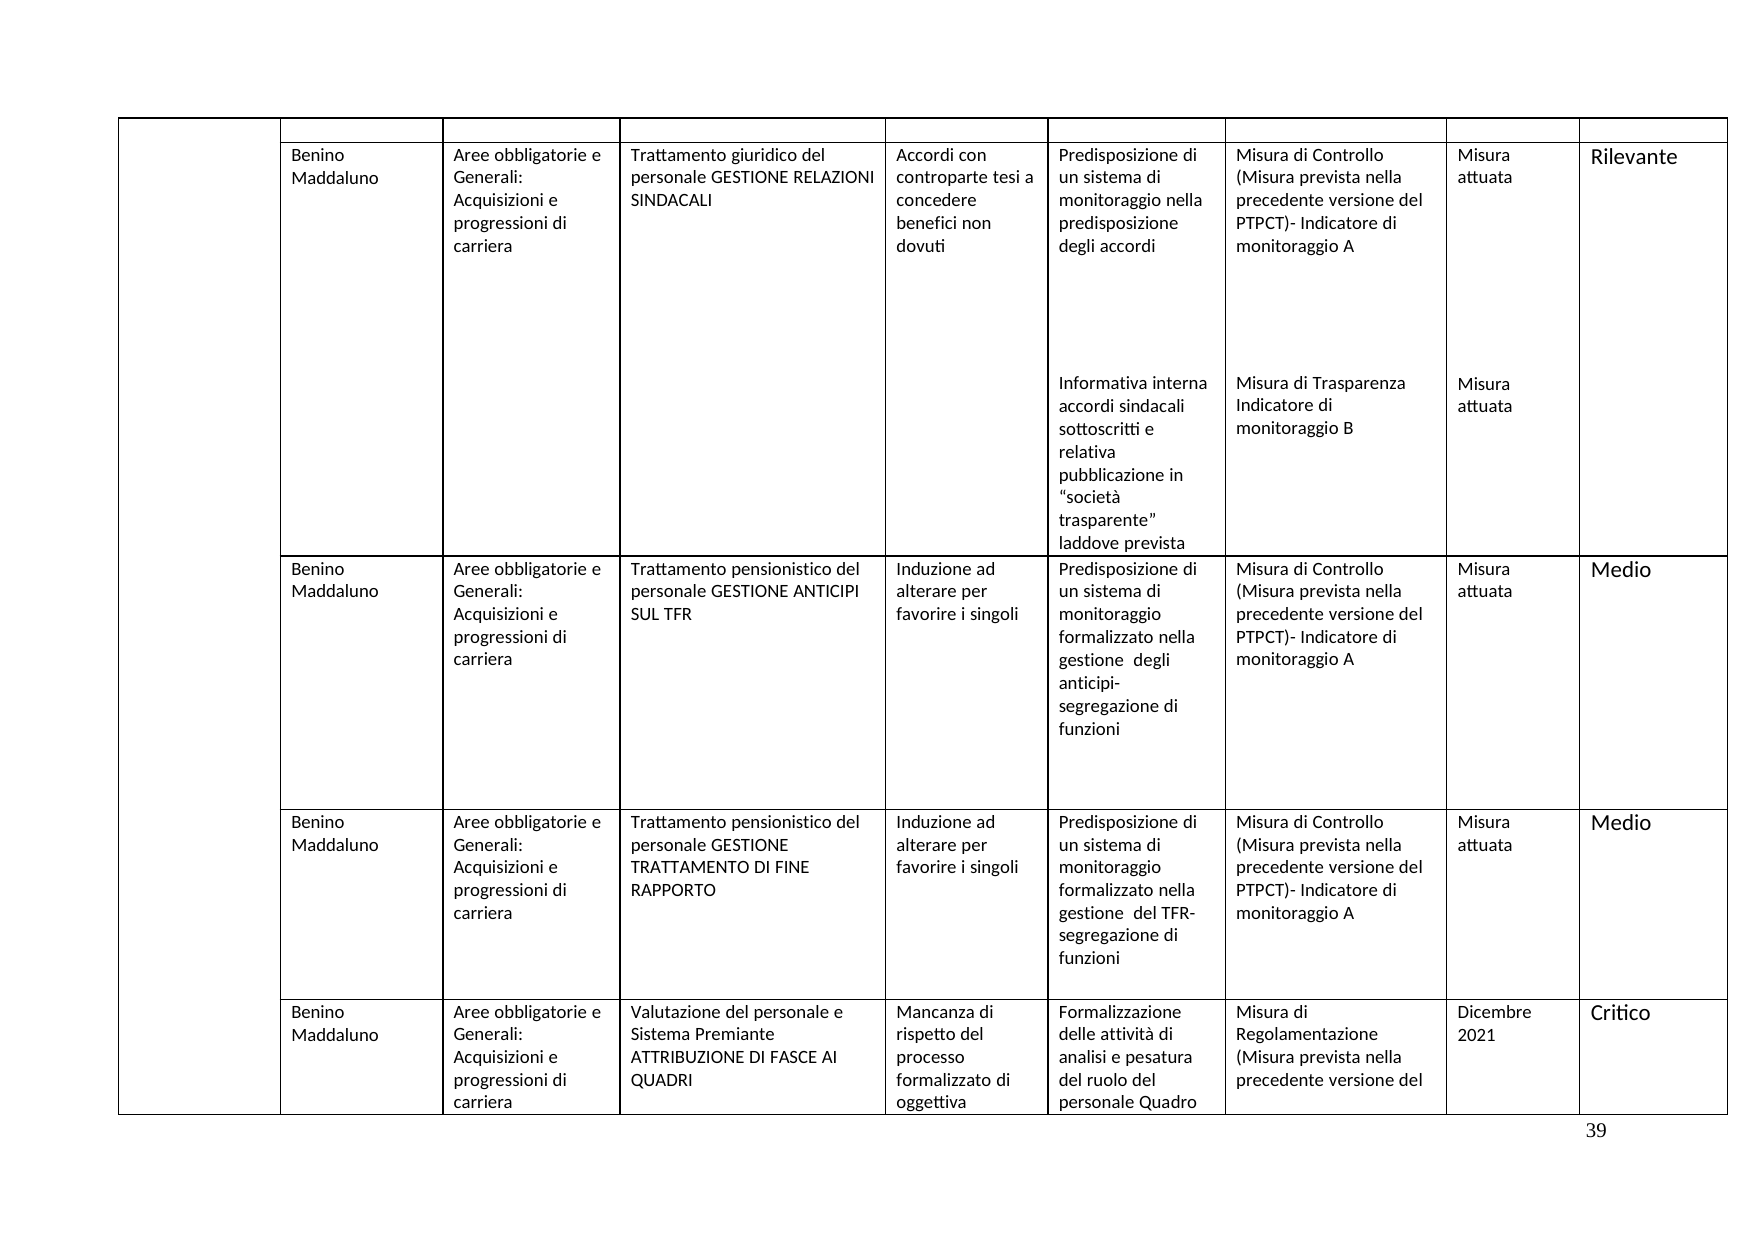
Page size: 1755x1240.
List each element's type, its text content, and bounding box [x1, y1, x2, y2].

table_cell Trattamento giuridico del personale GESTIONE RELAZIONI SINDACALI [621, 143, 885, 555]
table_cell Misura di Controllo (Misura prevista nella precedente versione del PTPCT)- Indicatore di monitoraggio A [1226, 557, 1446, 809]
table_cell Misura attuata [1447, 810, 1579, 998]
table_header [886, 119, 1047, 142]
table_cell Benino Maddaluno [281, 1000, 442, 1114]
table_cell Aree obbligatorie e Generali: Acquisizioni e progressioni di carriera [444, 1000, 619, 1114]
table_header [281, 119, 442, 142]
table_header [1049, 119, 1225, 142]
table_header [444, 119, 619, 142]
table_cell Dicembre 2021 [1447, 1000, 1579, 1114]
table_cell Benino Maddaluno [281, 810, 442, 998]
table_header [621, 119, 885, 142]
table_cell Formalizzazione delle attività di analisi e pesatura del ruolo del personale Quadro [1049, 1000, 1225, 1114]
table_cell Predisposizione di un sistema di monitoraggio nella predisposizione degli accordi Informativa interna accordi sindacali sottoscritti e relativa pubblicazione in “società trasparente” laddove prevista [1049, 143, 1225, 555]
table_cell Critico [1580, 1000, 1727, 1114]
table_cell Aree obbligatorie e Generali: Acquisizioni e progressioni di carriera [444, 143, 619, 555]
table_cell Misura di Controllo (Misura prevista nella precedente versione del PTPCT)- Indicatore di monitoraggio A [1226, 810, 1446, 998]
table_cell Rilevante [1580, 143, 1727, 555]
table_cell Benino Maddaluno [281, 557, 442, 809]
table_cell Aree obbligatorie e Generali: Acquisizioni e progressioni di carriera [444, 557, 619, 809]
table_cell Misura attuata Misura attuata [1447, 143, 1579, 555]
table_header [1580, 119, 1727, 142]
table_cell Aree obbligatorie e Generali: Acquisizioni e progressioni di carriera [444, 810, 619, 998]
table_cell Misura attuata [1447, 557, 1579, 809]
table_cell Accordi con controparte tesi a concedere benefici non dovuti [886, 143, 1047, 555]
table_cell Valutazione del personale e Sistema Premiante ATTRIBUZIONE DI FASCE AI QUADRI [621, 1000, 885, 1114]
table_header [119, 119, 280, 1114]
table_cell Trattamento pensionistico del personale GESTIONE TRATTAMENTO DI FINE RAPPORTO [621, 810, 885, 998]
table_cell Predisposizione di un sistema di monitoraggio formalizzato nella gestione del TFR- segregazione di funzioni [1049, 810, 1225, 998]
table_cell Medio [1580, 557, 1727, 809]
table_cell Induzione ad alterare per favorire i singoli [886, 810, 1047, 998]
table_cell Benino Maddaluno [281, 143, 442, 555]
table_cell Induzione ad alterare per favorire i singoli [886, 557, 1047, 809]
table_cell Misura di Regolamentazione (Misura prevista nella precedente versione del [1226, 1000, 1446, 1114]
table_header [1226, 119, 1446, 142]
table_cell Trattamento pensionistico del personale GESTIONE ANTICIPI SUL TFR [621, 557, 885, 809]
table_cell Predisposizione di un sistema di monitoraggio formalizzato nella gestione degli anticipi- segregazione di funzioni [1049, 557, 1225, 809]
table_cell Mancanza di rispetto del processo formalizzato di oggettiva [886, 1000, 1047, 1114]
table_cell Medio [1580, 810, 1727, 998]
table_header [1447, 119, 1579, 142]
table_cell Misura di Controllo (Misura prevista nella precedente versione del PTPCT)- Indicatore di monitoraggio A Misura di Trasparenza Indicatore di monitoraggio B [1226, 143, 1446, 555]
